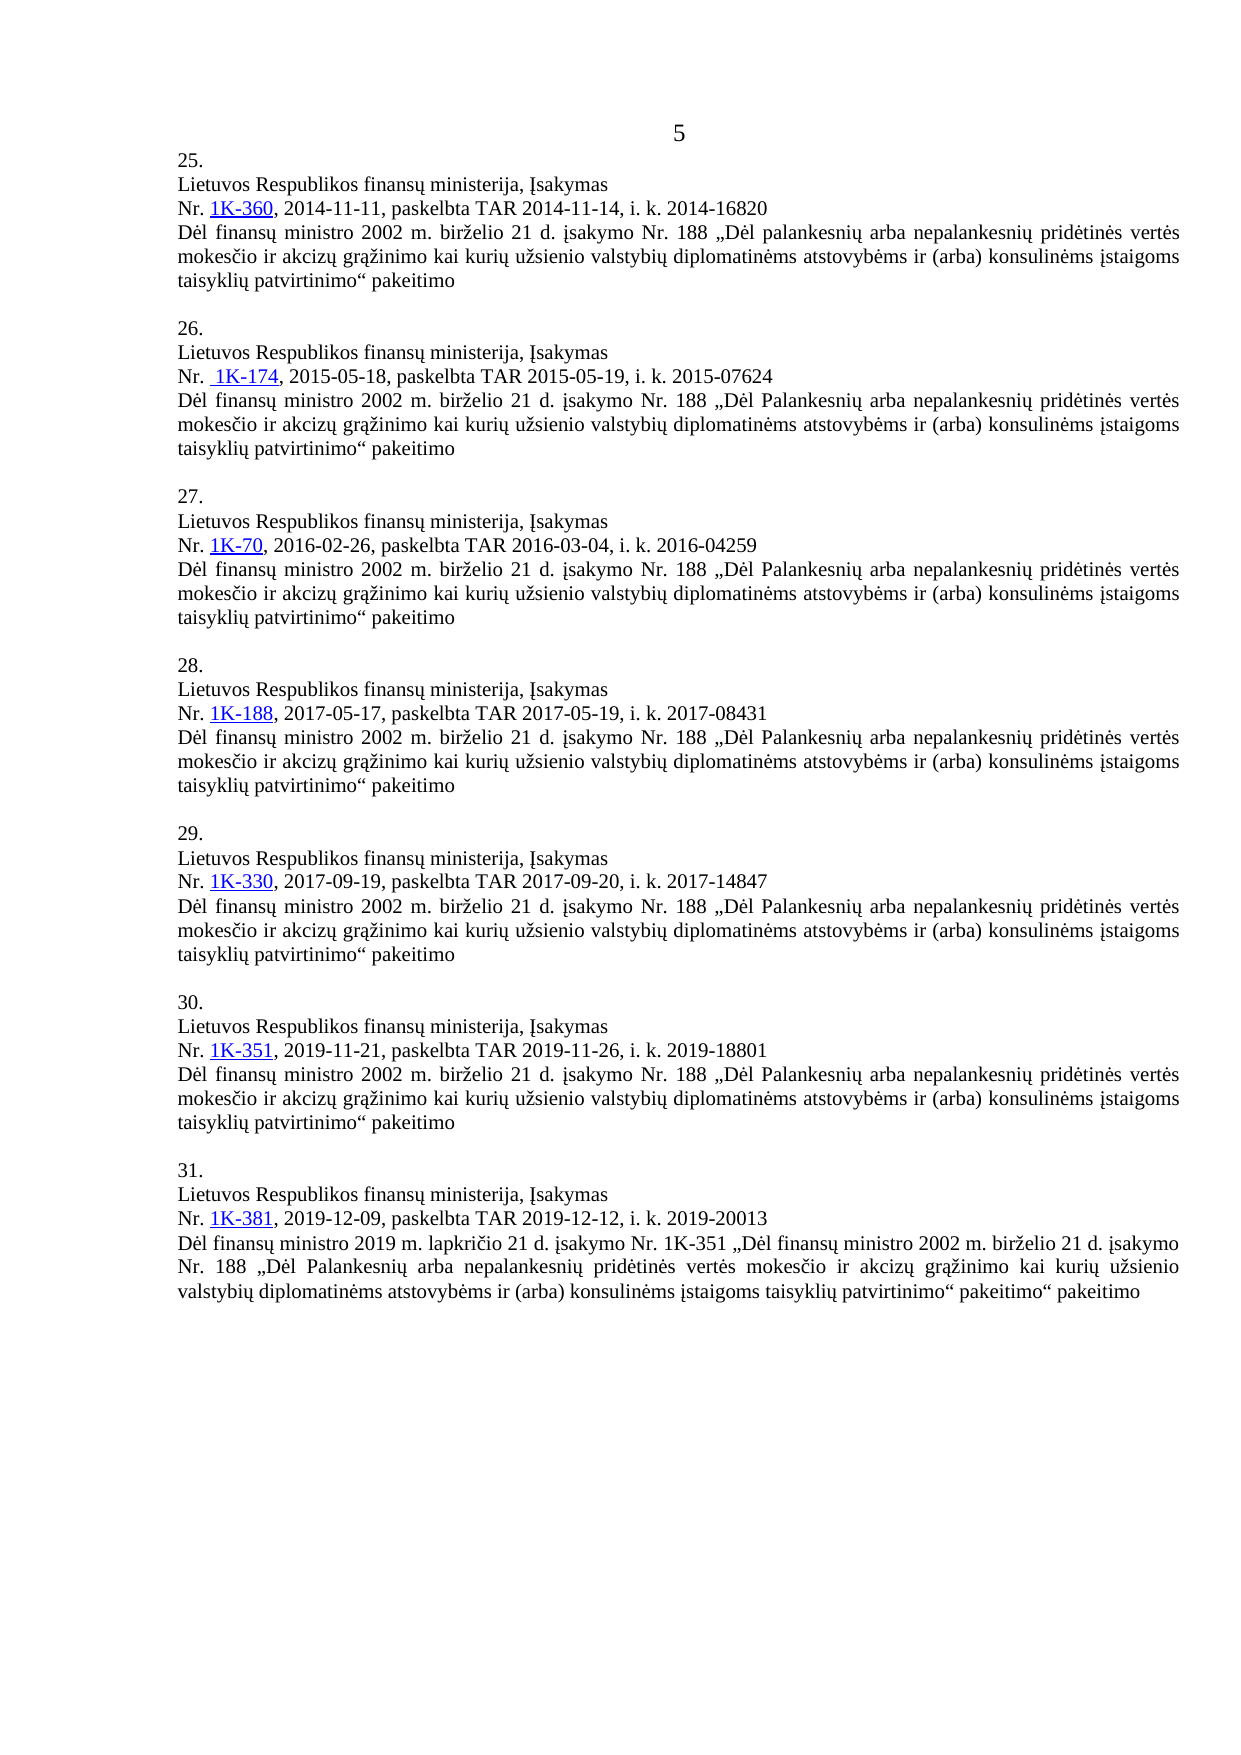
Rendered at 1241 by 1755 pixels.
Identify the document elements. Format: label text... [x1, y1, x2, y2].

text Dėl finansų ministro 2002 m. birželio 21 d. įsakymo Nr. 188 „Dėl Palankesnių arba nepalankesnių pridėtinės vertės mokesčio ir akcizų grąžinimo kai kurių užsienio valstybių diplomatinėms atstovybėms ir (arba) konsulinėms įstaigoms taisyklių patvirtinimo“ pakeitimo [177, 388, 1181, 460]
text 27. [177, 484, 1181, 508]
text Nr. 1K-174, 2015-05-18, paskelbta TAR 2015-05-19, i. k. 2015-07624 [177, 364, 1181, 388]
text Dėl finansų ministro 2002 m. birželio 21 d. įsakymo Nr. 188 „Dėl Palankesnių arba nepalankesnių pridėtinės vertės mokesčio ir akcizų grąžinimo kai kurių užsienio valstybių diplomatinėms atstovybėms ir (arba) konsulinėms įstaigoms taisyklių patvirtinimo“ pakeitimo [177, 1062, 1181, 1134]
text 25. [177, 148, 1181, 172]
text 28. [177, 653, 1181, 677]
text Nr. 1K-381, 2019-12-09, paskelbta TAR 2019-12-12, i. k. 2019-20013 [177, 1206, 1181, 1230]
text Lietuvos Respublikos finansų ministerija, Įsakymas [177, 1014, 1181, 1038]
text Dėl finansų ministro 2019 m. lapkričio 21 d. įsakymo Nr. 1K-351 „Dėl finansų ministro 2002 m. birželio 21 d. įsakymo Nr. 188 „Dėl Palankesnių arba nepalankesnių pridėtinės vertės mokesčio ir akcizų grąžinimo kai kurių užsienio valstybių diplomatinėms atstovybėms ir (arba) konsulinėms įstaigoms taisyklių patvirtinimo“ pakeitimo“ pakeitimo [177, 1230, 1181, 1303]
text Lietuvos Respublikos finansų ministerija, Įsakymas [177, 172, 1181, 196]
text Nr. 1K-70, 2016-02-26, paskelbta TAR 2016-03-04, i. k. 2016-04259 [177, 533, 1181, 557]
text Lietuvos Respublikos finansų ministerija, Įsakymas [177, 508, 1181, 533]
text Dėl finansų ministro 2002 m. birželio 21 d. įsakymo Nr. 188 „Dėl Palankesnių arba nepalankesnių pridėtinės vertės mokesčio ir akcizų grąžinimo kai kurių užsienio valstybių diplomatinėms atstovybėms ir (arba) konsulinėms įstaigoms taisyklių patvirtinimo“ pakeitimo [177, 893, 1181, 966]
text Nr. 1K-351, 2019-11-21, paskelbta TAR 2019-11-26, i. k. 2019-18801 [177, 1038, 1181, 1062]
text Nr. 1K-188, 2017-05-17, paskelbta TAR 2017-05-19, i. k. 2017-08431 [177, 701, 1181, 725]
text Lietuvos Respublikos finansų ministerija, Įsakymas [177, 677, 1181, 701]
text 30. [177, 990, 1181, 1014]
text Lietuvos Respublikos finansų ministerija, Įsakymas [177, 845, 1181, 869]
text Lietuvos Respublikos finansų ministerija, Įsakymas [177, 1182, 1181, 1206]
text Dėl finansų ministro 2002 m. birželio 21 d. įsakymo Nr. 188 „Dėl Palankesnių arba nepalankesnių pridėtinės vertės mokesčio ir akcizų grąžinimo kai kurių užsienio valstybių diplomatinėms atstovybėms ir (arba) konsulinėms įstaigoms taisyklių patvirtinimo“ pakeitimo [177, 725, 1181, 797]
text 29. [177, 821, 1181, 845]
text Nr. 1K-360, 2014-11-11, paskelbta TAR 2014-11-14, i. k. 2014-16820 [177, 196, 1181, 220]
text 31. [177, 1158, 1181, 1182]
text Dėl finansų ministro 2002 m. birželio 21 d. įsakymo Nr. 188 „Dėl palankesnių arba nepalankesnių pridėtinės vertės mokesčio ir akcizų grąžinimo kai kurių užsienio valstybių diplomatinėms atstovybėms ir (arba) konsulinėms įstaigoms taisyklių patvirtinimo“ pakeitimo [177, 220, 1181, 292]
text Dėl finansų ministro 2002 m. birželio 21 d. įsakymo Nr. 188 „Dėl Palankesnių arba nepalankesnių pridėtinės vertės mokesčio ir akcizų grąžinimo kai kurių užsienio valstybių diplomatinėms atstovybėms ir (arba) konsulinėms įstaigoms taisyklių patvirtinimo“ pakeitimo [177, 557, 1181, 629]
text 26. [177, 316, 1181, 340]
text Nr. 1K-330, 2017-09-19, paskelbta TAR 2017-09-20, i. k. 2017-14847 [177, 869, 1181, 893]
text Lietuvos Respublikos finansų ministerija, Įsakymas [177, 340, 1181, 364]
